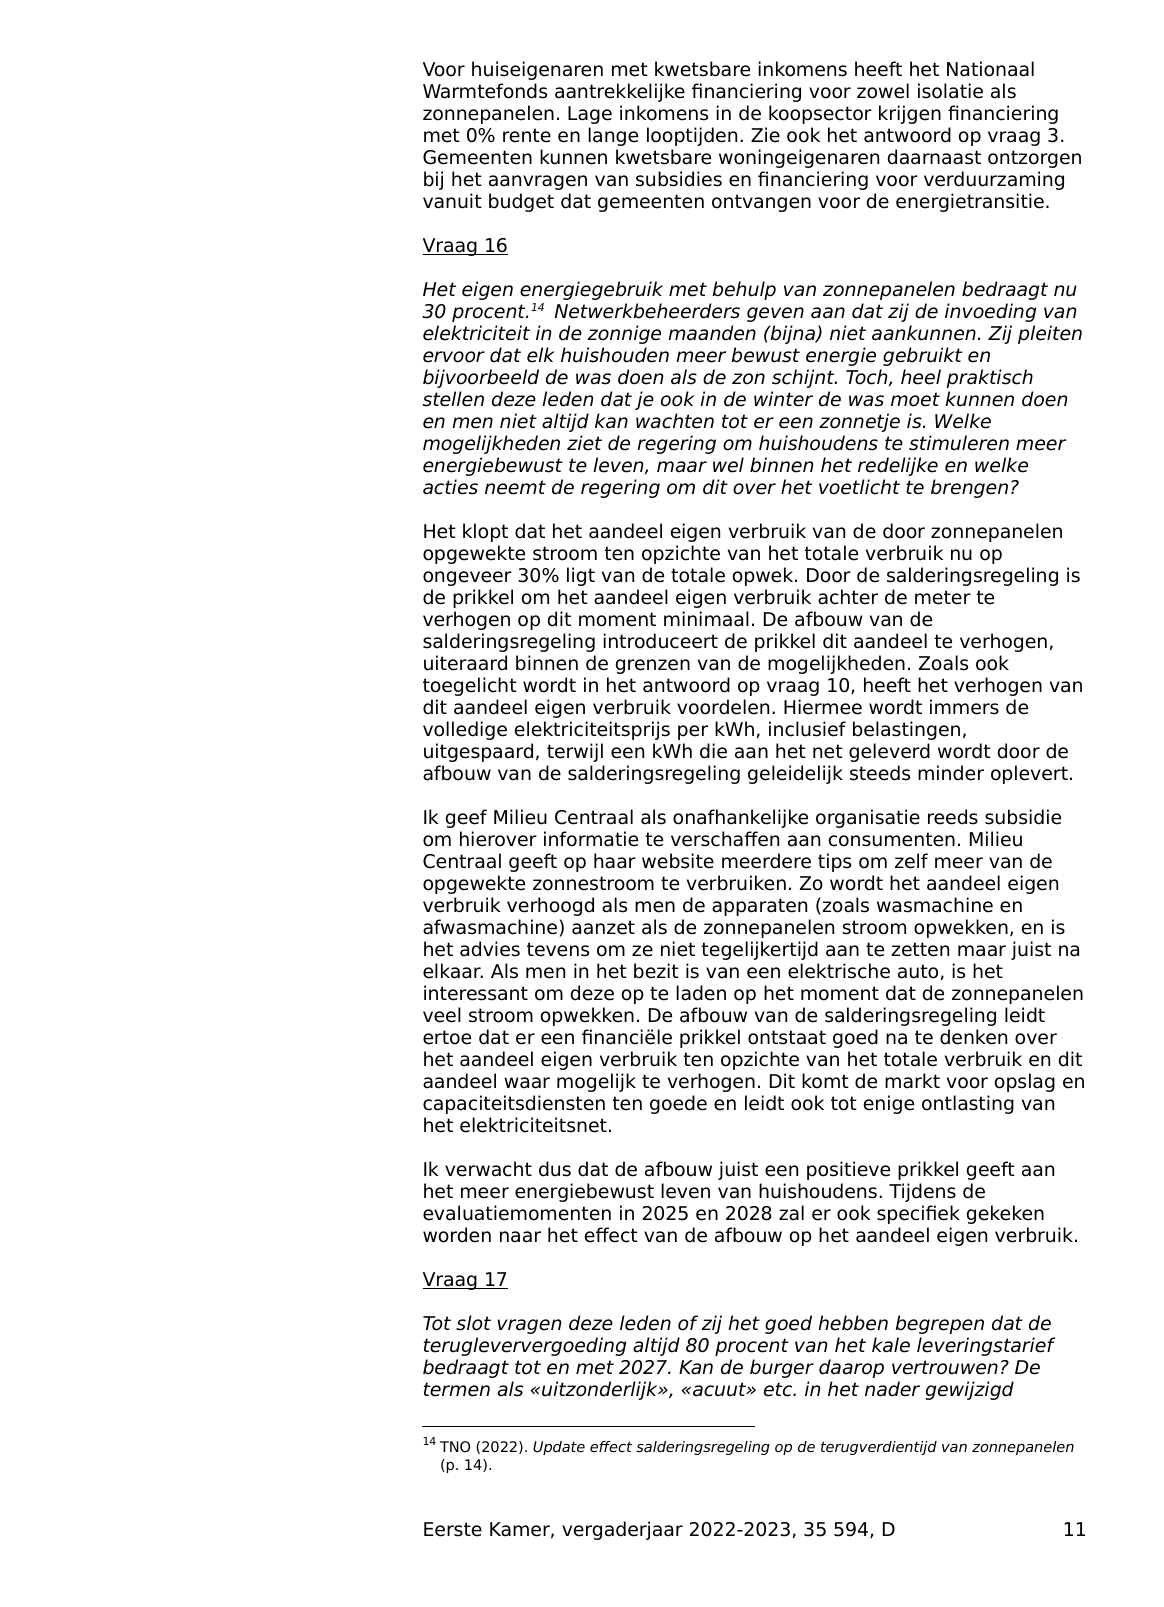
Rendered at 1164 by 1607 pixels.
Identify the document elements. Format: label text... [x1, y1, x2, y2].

subtitle Vraag 16 [422, 235, 1087, 257]
text TNO (2022). Update effect salderingsregeling op de terugverdientijd van zonnepanelen (p. 14). [422, 1435, 1087, 1474]
text Voor huiseigenaren met kwetsbare inkomens heeft het Nationaal Warmtefonds aantrekkelijke financiering voor zowel isolatie als zonnepanelen. Lage inkomens in de koopsector krijgen financiering met 0% rente en lange looptijden. Zie ook het antwoord op vraag 3. Gemeenten kunnen kwetsbare woningeigenaren daarnaast ontzorgen bij het aanvragen van subsidies en financiering voor verduurzaming vanuit budget dat gemeenten ontvangen voor de energietransitie. [422, 59, 1087, 213]
text Het eigen energiegebruik met behulp van zonnepanelen bedraagt nu 30 procent. Netwerkbeheerders geven aan dat zij de invoeding van elektriciteit in de zonnige maanden (bijna) niet aankunnen. Zij pleiten ervoor dat elk huishouden meer bewust energie gebruikt en bijvoorbeeld de was doen als de zon schijnt. Toch, heel praktisch stellen deze leden dat je ook in de winter de was moet kunnen doen en men niet altijd kan wachten tot er een zonnetje is. Welke mogelijkheden ziet de regering om huishoudens te stimuleren meer energiebewust te leven, maar wel binnen het redelijke en welke acties neemt de regering om dit over het voetlicht te brengen? [422, 279, 1087, 499]
text Ik geef Milieu Centraal als onafhankelijke organisatie reeds subsidie om hierover informatie te verschaffen aan consumenten. Milieu Centraal geeft op haar website meerdere tips om zelf meer van de opgewekte zonnestroom te verbruiken. Zo wordt het aandeel eigen verbruik verhoogd als men de apparaten (zoals wasmachine en afwasmachine) aanzet als de zonnepanelen stroom opwekken, en is het advies tevens om ze niet tegelijkertijd aan te zetten maar juist na elkaar. Als men in het bezit is van een elektrische auto, is het interessant om deze op te laden op het moment dat de zonnepanelen veel stroom opwekken. De afbouw van de salderingsregeling leidt ertoe dat er een financiële prikkel ontstaat goed na te denken over het aandeel eigen verbruik ten opzichte van het totale verbruik en dit aandeel waar mogelijk te verhogen. Dit komt de markt voor opslag en capaciteitsdiensten ten goede en leidt ook tot enige ontlasting van het elektriciteitsnet. [422, 807, 1087, 1137]
subtitle Vraag 17 [422, 1269, 1087, 1291]
text Tot slot vragen deze leden of zij het goed hebben begrepen dat de terugleververgoeding altijd 80 procent van het kale leveringstarief bedraagt tot en met 2027. Kan de burger daarop vertrouwen? De termen als «uitzonderlijk», «acuut» etc. in het nader gewijzigd [422, 1313, 1087, 1401]
text Ik verwacht dus dat de afbouw juist een positieve prikkel geeft aan het meer energiebewust leven van huishoudens. Tijdens de evaluatiemomenten in 2025 en 2028 zal er ook specifiek gekeken worden naar het effect van de afbouw op het aandeel eigen verbruik. [422, 1159, 1087, 1247]
text Het klopt dat het aandeel eigen verbruik van de door zonnepanelen opgewekte stroom ten opzichte van het totale verbruik nu op ongeveer 30% ligt van de totale opwek. Door de salderingsregeling is de prikkel om het aandeel eigen verbruik achter de meter te verhogen op dit moment minimaal. De afbouw van de salderingsregeling introduceert de prikkel dit aandeel te verhogen, uiteraard binnen de grenzen van de mogelijkheden. Zoals ook toegelicht wordt in het antwoord op vraag 10, heeft het verhogen van dit aandeel eigen verbruik voordelen. Hiermee wordt immers de volledige elektriciteitsprijs per kWh, inclusief belastingen, uitgespaard, terwijl een kWh die aan het net geleverd wordt door de afbouw van de salderingsregeling geleidelijk steeds minder oplevert. [422, 521, 1087, 785]
